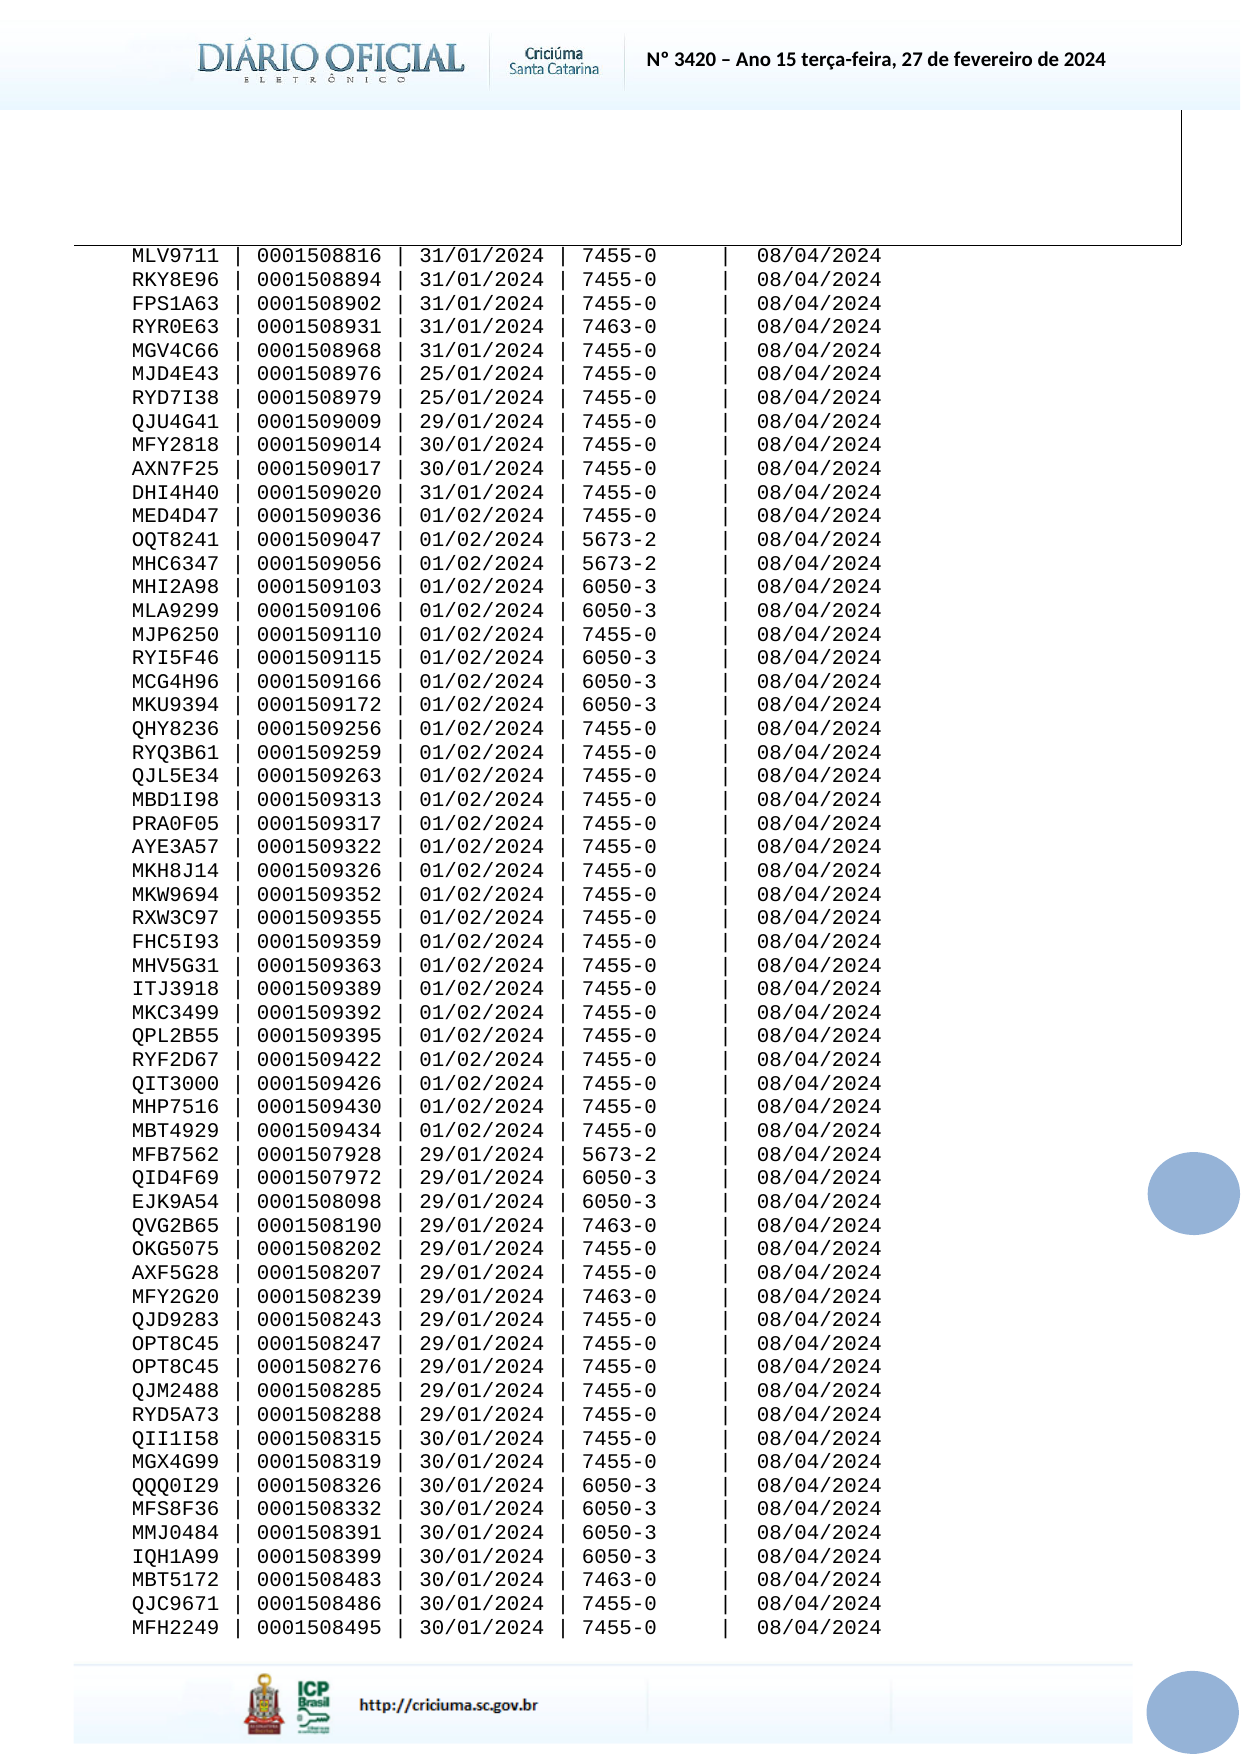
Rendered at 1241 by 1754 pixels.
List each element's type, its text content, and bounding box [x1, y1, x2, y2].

text QJL5E34 | 0001509263 | 01/02/2024 | 7455-0 | 08/04/2024 [44, 765, 1181, 789]
text FHC5I93 | 0001509359 | 01/02/2024 | 7455-0 | 08/04/2024 [44, 931, 1181, 954]
text ITJ3918 | 0001509389 | 01/02/2024 | 7455-0 | 08/04/2024 [44, 978, 1181, 1002]
text IQH1A99 | 0001508399 | 30/01/2024 | 6050-3 | 08/04/2024 [44, 1546, 1181, 1569]
text FPS1A63 | 0001508902 | 31/01/2024 | 7455-0 | 08/04/2024 [44, 292, 1181, 316]
text QII1I58 | 0001508315 | 30/01/2024 | 7455-0 | 08/04/2024 [44, 1427, 1181, 1451]
text MHI2A98 | 0001509103 | 01/02/2024 | 6050-3 | 08/04/2024 [44, 576, 1181, 600]
text MKC3499 | 0001509392 | 01/02/2024 | 7455-0 | 08/04/2024 [44, 1002, 1181, 1026]
text MFB7562 | 0001507928 | 29/01/2024 | 5673-2 | 08/04/2024 [44, 1144, 1181, 1167]
text MMJ0484 | 0001508391 | 30/01/2024 | 6050-3 | 08/04/2024 [44, 1522, 1181, 1546]
text EJK9A54 | 0001508098 | 29/01/2024 | 6050-3 | 08/04/2024 [44, 1191, 1153, 1215]
text MJD4E43 | 0001508976 | 25/01/2024 | 7455-0 | 08/04/2024 [44, 363, 1181, 387]
text RYR0E63 | 0001508931 | 31/01/2024 | 7463-0 | 08/04/2024 [44, 316, 1181, 340]
text OQT8241 | 0001509047 | 01/02/2024 | 5673-2 | 08/04/2024 [44, 529, 1181, 553]
text OKG5075 | 0001508202 | 29/01/2024 | 7455-0 | 08/04/2024 [44, 1238, 1181, 1262]
text AXN7F25 | 0001509017 | 30/01/2024 | 7455-0 | 08/04/2024 [44, 458, 1181, 482]
text DHI4H40 | 0001509020 | 31/01/2024 | 7455-0 | 08/04/2024 [44, 482, 1181, 505]
text QIT3000 | 0001509426 | 01/02/2024 | 7455-0 | 08/04/2024 [44, 1073, 1181, 1096]
text MHV5G31 | 0001509363 | 01/02/2024 | 7455-0 | 08/04/2024 [44, 954, 1181, 978]
text MGV4C66 | 0001508968 | 31/01/2024 | 7455-0 | 08/04/2024 [44, 340, 1181, 363]
text MFS8F36 | 0001508332 | 30/01/2024 | 6050-3 | 08/04/2024 [44, 1498, 1181, 1522]
text QJU4G41 | 0001509009 | 29/01/2024 | 7455-0 | 08/04/2024 [44, 411, 1181, 434]
text QID4F69 | 0001507972 | 29/01/2024 | 6050-3 | 08/04/2024 [44, 1167, 1157, 1191]
text RYI5F46 | 0001509115 | 01/02/2024 | 6050-3 | 08/04/2024 [44, 647, 1181, 671]
text RYD5A73 | 0001508288 | 29/01/2024 | 7455-0 | 08/04/2024 [44, 1404, 1181, 1427]
text MBT4929 | 0001509434 | 01/02/2024 | 7455-0 | 08/04/2024 [44, 1120, 1181, 1144]
text MHP7516 | 0001509430 | 01/02/2024 | 7455-0 | 08/04/2024 [44, 1096, 1181, 1120]
text MCG4H96 | 0001509166 | 01/02/2024 | 6050-3 | 08/04/2024 [44, 671, 1181, 694]
text RKY8E96 | 0001508894 | 31/01/2024 | 7455-0 | 08/04/2024 [44, 269, 1181, 292]
text MBT5172 | 0001508483 | 30/01/2024 | 7463-0 | 08/04/2024 [44, 1569, 1181, 1593]
text RYD7I38 | 0001508979 | 25/01/2024 | 7455-0 | 08/04/2024 [44, 387, 1181, 411]
text MHC6347 | 0001509056 | 01/02/2024 | 5673-2 | 08/04/2024 [44, 553, 1181, 576]
text MFH2249 | 0001508495 | 30/01/2024 | 7455-0 | 08/04/2024 [44, 1617, 1181, 1640]
text AXF5G28 | 0001508207 | 29/01/2024 | 7455-0 | 08/04/2024 [44, 1262, 1181, 1286]
text MJP6250 | 0001509110 | 01/02/2024 | 7455-0 | 08/04/2024 [44, 623, 1181, 647]
text QPL2B55 | 0001509395 | 01/02/2024 | 7455-0 | 08/04/2024 [44, 1026, 1181, 1049]
text MGX4G99 | 0001508319 | 30/01/2024 | 7455-0 | 08/04/2024 [44, 1451, 1181, 1475]
text MFY2818 | 0001509014 | 30/01/2024 | 7455-0 | 08/04/2024 [44, 434, 1181, 458]
text MKH8J14 | 0001509326 | 01/02/2024 | 7455-0 | 08/04/2024 [44, 860, 1181, 884]
text PRA0F05 | 0001509317 | 01/02/2024 | 7455-0 | 08/04/2024 [44, 813, 1181, 836]
text QHY8236 | 0001509256 | 01/02/2024 | 7455-0 | 08/04/2024 [44, 718, 1181, 742]
text AYE3A57 | 0001509322 | 01/02/2024 | 7455-0 | 08/04/2024 [44, 836, 1181, 860]
text QJC9671 | 0001508486 | 30/01/2024 | 7455-0 | 08/04/2024 [44, 1593, 1181, 1617]
text QVG2B65 | 0001508190 | 29/01/2024 | 7463-0 | 08/04/2024 [44, 1215, 1181, 1238]
text RYF2D67 | 0001509422 | 01/02/2024 | 7455-0 | 08/04/2024 [44, 1049, 1181, 1073]
text RYQ3B61 | 0001509259 | 01/02/2024 | 7455-0 | 08/04/2024 [44, 742, 1181, 765]
text MBD1I98 | 0001509313 | 01/02/2024 | 7455-0 | 08/04/2024 [44, 789, 1181, 813]
text OPT8C45 | 0001508276 | 29/01/2024 | 7455-0 | 08/04/2024 [44, 1357, 1181, 1380]
text QQQ0I29 | 0001508326 | 30/01/2024 | 6050-3 | 08/04/2024 [44, 1475, 1181, 1498]
text MKW9694 | 0001509352 | 01/02/2024 | 7455-0 | 08/04/2024 [44, 884, 1181, 907]
text OPT8C45 | 0001508247 | 29/01/2024 | 7455-0 | 08/04/2024 [44, 1333, 1181, 1357]
text QJM2488 | 0001508285 | 29/01/2024 | 7455-0 | 08/04/2024 [44, 1380, 1181, 1404]
text MLV9711 | 0001508816 | 31/01/2024 | 7455-0 | 08/04/2024 [44, 245, 1181, 269]
text MLA9299 | 0001509106 | 01/02/2024 | 6050-3 | 08/04/2024 [44, 600, 1181, 623]
text MED4D47 | 0001509036 | 01/02/2024 | 7455-0 | 08/04/2024 [44, 505, 1181, 529]
text QJD9283 | 0001508243 | 29/01/2024 | 7455-0 | 08/04/2024 [44, 1309, 1181, 1333]
text MFY2G20 | 0001508239 | 29/01/2024 | 7463-0 | 08/04/2024 [44, 1286, 1181, 1309]
text RXW3C97 | 0001509355 | 01/02/2024 | 7455-0 | 08/04/2024 [44, 907, 1181, 931]
text MKU9394 | 0001509172 | 01/02/2024 | 6050-3 | 08/04/2024 [44, 694, 1181, 718]
